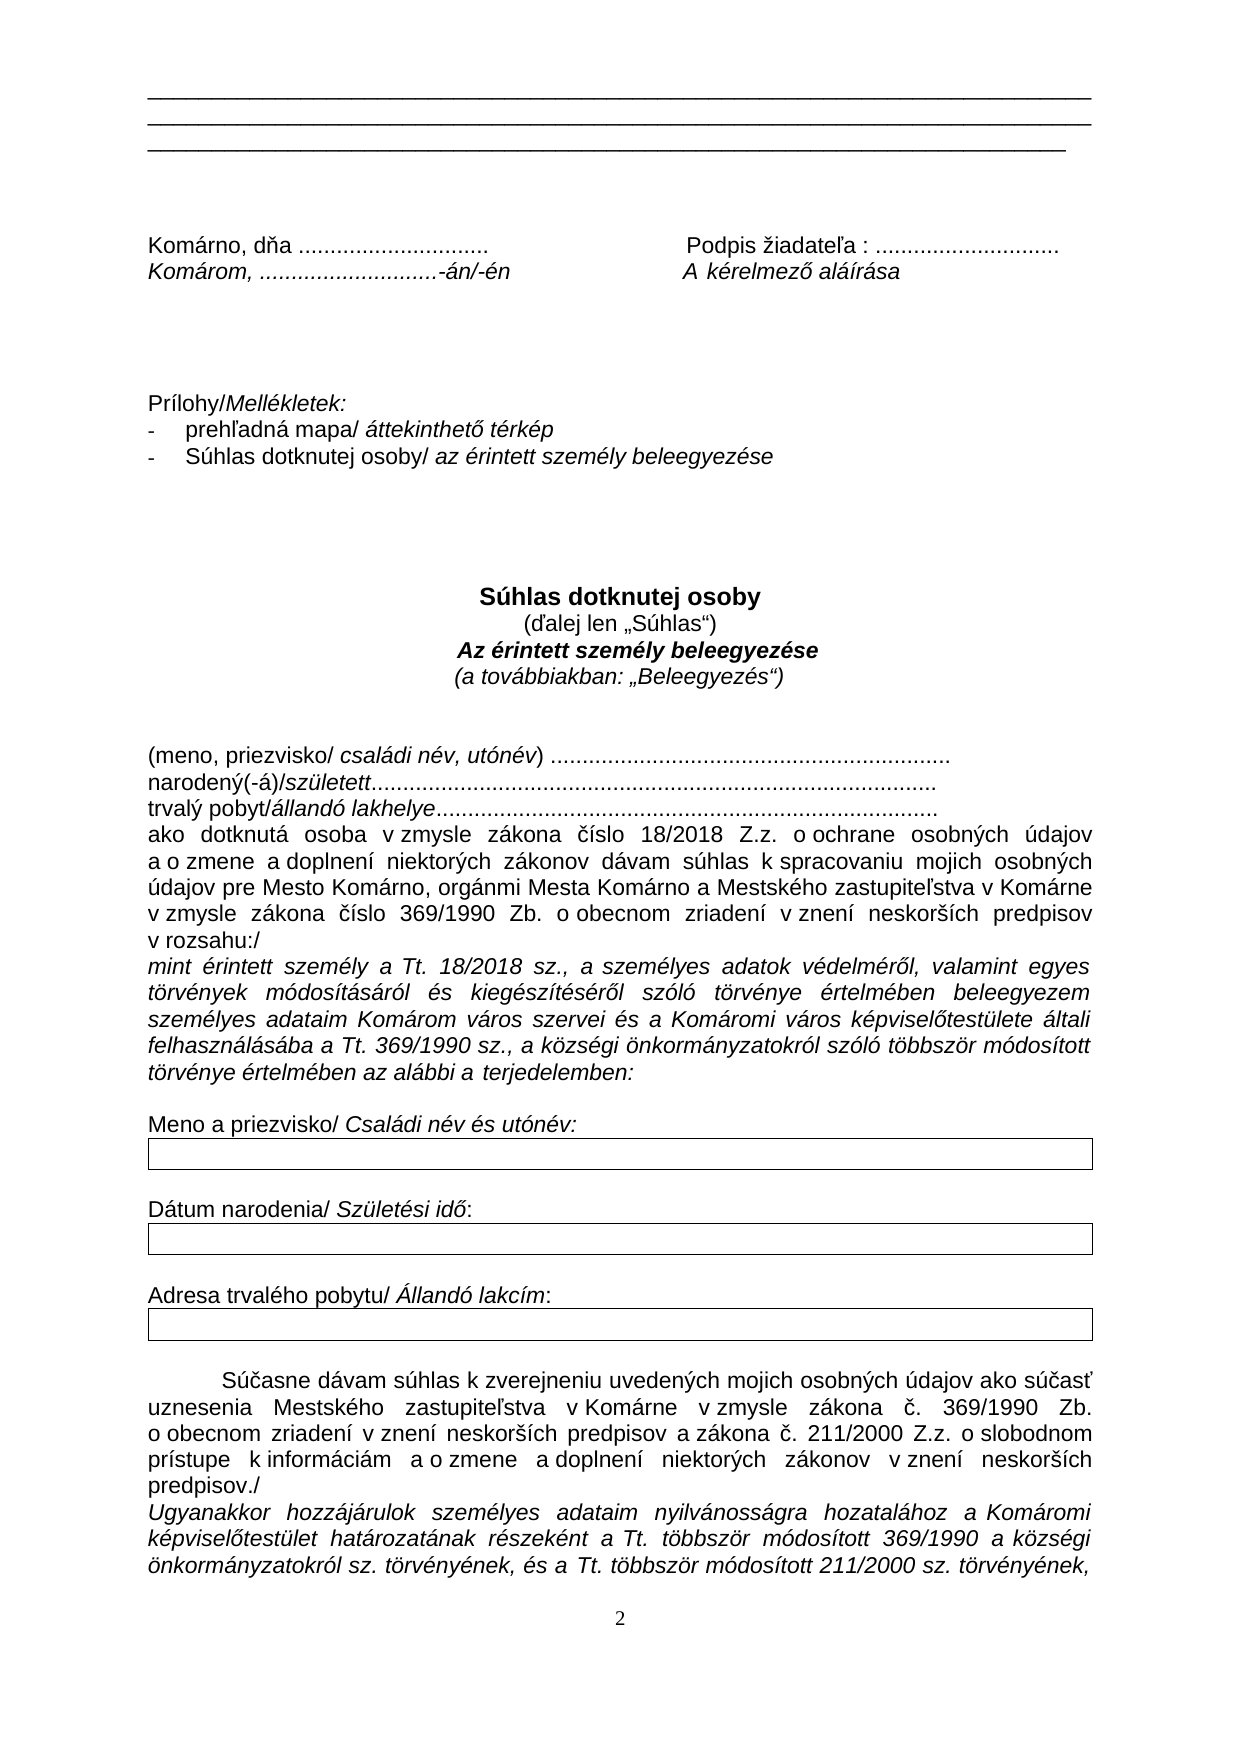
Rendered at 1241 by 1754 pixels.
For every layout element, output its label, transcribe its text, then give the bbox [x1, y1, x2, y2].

text (a továbbiakban: „Beleegyezés“) [148, 663, 1093, 689]
text Prílohy/Mellékletek: [148, 390, 1093, 416]
text ako dotknutá osoba v zmysle zákona číslo 18/2018 Z.z. o ochrane osobných údajov a o zmene a doplnení niektorých zákonov dávam súhlas k spracovaniu mojich osobných údajov pre Mesto Komárno, orgánmi Mesta Komárno a Mestského zastupiteľstva v Komárne v zmysle zákona číslo 369/1990 Zb. o obecnom zriadení v znení neskorších predpisov v rozsahu:/ [148, 821, 1093, 953]
text trvalý pobyt/állandó lakhelye............................................................................... [148, 795, 1093, 821]
text Súčasne dávam súhlas k zverejneniu uvedených mojich osobných údajov ako súčasť uznesenia Mestského zastupiteľstva v Komárne v zmysle zákona č. 369/1990 Zb. o obecnom zriadení v znení neskorších predpisov a zákona č. 211/2000 Z.z. o slobodnom prístupe k informáciám a o zmene a doplnení niektorých zákonov v znení neskorších predpisov./ [148, 1367, 1093, 1499]
text (ďalej len „Súhlas“) [148, 610, 1093, 637]
text Komárno, dňa .............................. Podpis žiadateľa : ............................. [148, 232, 1093, 258]
text Ugyanakkor hozzájárulok személyes adataim nyilvánosságra hozatalához a Komáromi képviselőtestület határozatának részeként a Tt. többször módosított 369/1990 a községi önkormányzatokról sz. törvényének, és a Tt. többször módosított 211/2000 sz. törvényének, [148, 1499, 1093, 1578]
text Dátum narodenia/ Születési idő: [148, 1196, 1093, 1223]
text (meno, priezvisko/ családi név, utónév) ............................................................... [148, 742, 1093, 768]
text Adresa trvalého pobytu/ Állandó lakcím: [148, 1282, 1093, 1308]
list prehľadná mapa/ áttekinthető térkép [148, 416, 1093, 443]
text mint érintett személy a Tt. 18/2018 sz., a személyes adatok védelméről, valamint egyes törvények módosításáról és kiegészítéséről szóló törvénye értelmében beleegyezem személyes adataim Komárom város szervei és a Komáromi város képviselőtestülete általi felhasználásába a Tt. 369/1990 sz., a községi önkormányzatokról szóló többször módosított törvénye értelmében az alábbi a terjedelemben: [148, 953, 1093, 1085]
text Komárom, ............................-án/-én A kérelmező aláírása [148, 258, 1093, 284]
text narodený(-á)/született......................................................................................... [148, 768, 1093, 795]
text Meno a priezvisko/ Családi név és utónév: [148, 1111, 1093, 1137]
text Súhlas dotknutej osoby [148, 582, 1093, 610]
list Súhlas dotknutej osoby/ az érintett személy beleegyezése [148, 443, 1093, 469]
text Az érintett személy beleegyezése [185, 637, 1093, 663]
text ____________________________________________________________________________________________________________________________________________________________________________________________________________________________ [148, 74, 1093, 153]
